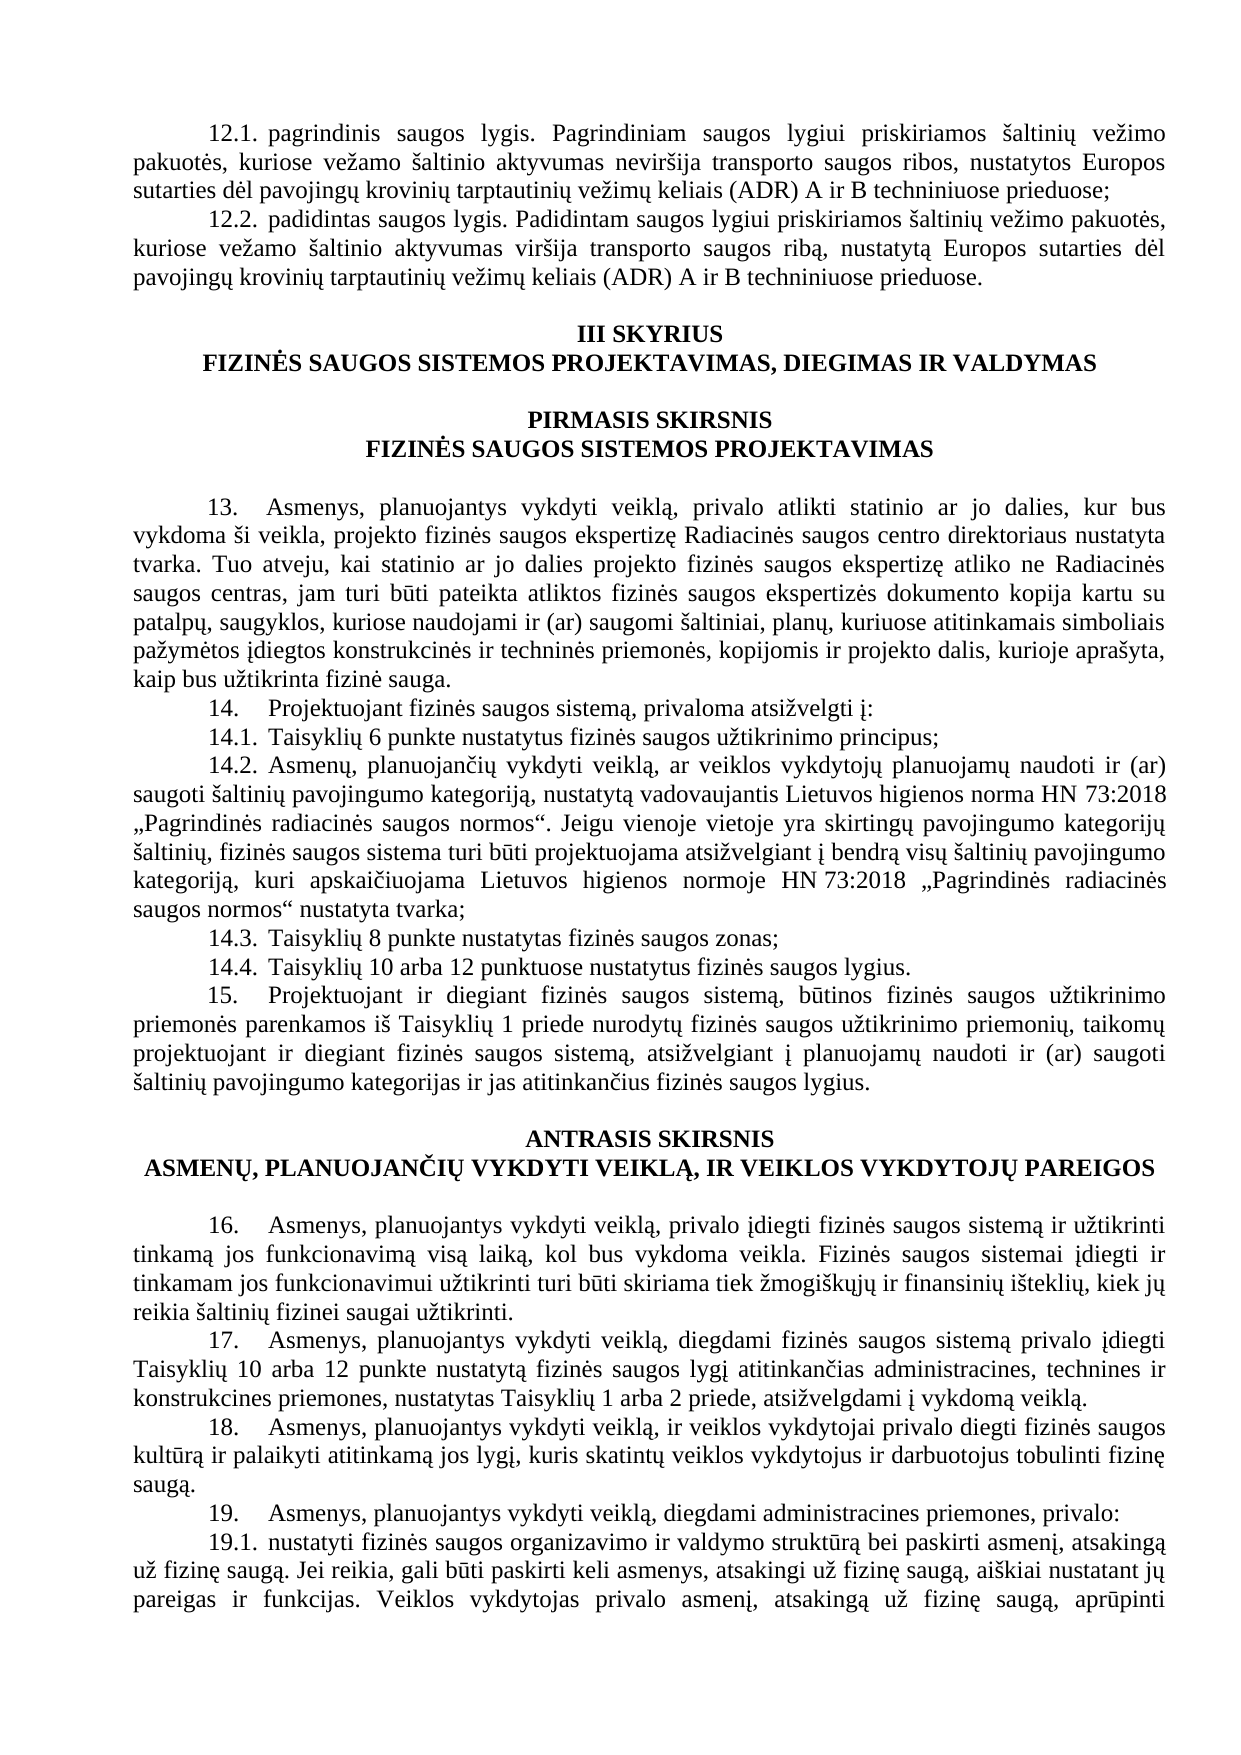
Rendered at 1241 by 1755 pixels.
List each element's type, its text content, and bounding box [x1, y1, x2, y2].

text 14.4. Taisyklių 10 arba 12 punktuose nustatytus fizinės saugos lygius. [133, 952, 1167, 981]
text 18. Asmenys, planuojantys vykdyti veiklą, ir veiklos vykdytojai privalo diegti fizinės saugos kultūrą ir palaikyti atitinkamą jos lygį, kuris skatintų veiklos vykdytojus ir darbuotojus tobulinti fizinę saugą. [133, 1412, 1167, 1498]
text AsmenŲ, planuojančių vykdyti veiklą, ir veiklos vykdytojų PAREIGOS [133, 1153, 1167, 1182]
text 14.2. Asmenų, planuojančių vykdyti veiklą, ar veiklos vykdytojų planuojamų naudoti ir (ar) saugoti šaltinių pavojingumo kategoriją, nustatytą vadovaujantis Lietuvos higienos norma HN 73:2018 „Pagrindinės radiacinės saugos normos“. Jeigu vienoje vietoje yra skirtingų pavojingumo kategorijų šaltinių, fizinės saugos sistema turi būti projektuojama atsižvelgiant į bendrą visų šaltinių pavojingumo kategoriją, kuri apskaičiuojama Lietuvos higienos normoje HN 73:2018 „Pagrindinės radiacinės saugos normos“ nustatyta tvarka; [133, 751, 1167, 923]
text antrasis SKIRSNIS [133, 1124, 1167, 1153]
text FIZINĖS SAUGOS SISTEMOS PROJEKTAVIMAS, DIEGIMAS IR VALDYMAS [133, 348, 1167, 377]
text 14.3. Taisyklių 8 punkte nustatytas fizinės saugos zonas; [133, 923, 1167, 952]
text 12.2. padidintas saugos lygis. Padidintam saugos lygiui priskiriamos šaltinių vežimo pakuotės, kuriose vežamo šaltinio aktyvumas viršija transporto saugos ribą, nustatytą Europos sutarties dėl pavojingų krovinių tarptautinių vežimų keliais (ADR) A ir B techniniuose prieduose. [133, 204, 1167, 291]
text 19.1. nustatyti fizinės saugos organizavimo ir valdymo struktūrą bei paskirti asmenį, atsakingą už fizinę saugą. Jei reikia, gali būti paskirti keli asmenys, atsakingi už fizinę saugą, aiškiai nustatant jų pareigas ir funkcijas. Veiklos vykdytojas privalo asmenį, atsakingą už fizinę saugą, aprūpinti [133, 1527, 1167, 1613]
text 12.1. pagrindinis saugos lygis. Pagrindiniam saugos lygiui priskiriamos šaltinių vežimo pakuotės, kuriose vežamo šaltinio aktyvumas neviršija transporto saugos ribos, nustatytos Europos sutarties dėl pavojingų krovinių tarptautinių vežimų keliais (ADR) A ir B techniniuose prieduose; [133, 118, 1167, 204]
text 14.1. Taisyklių 6 punkte nustatytus fizinės saugos užtikrinimo principus; [133, 722, 1167, 751]
text 13. Asmenys, planuojantys vykdyti veiklą, privalo atlikti statinio ar jo dalies, kur bus vykdoma ši veikla, projekto fizinės saugos ekspertizę Radiacinės saugos centro direktoriaus nustatyta tvarka. Tuo atveju, kai statinio ar jo dalies projekto fizinės saugos ekspertizę atliko ne Radiacinės saugos centras, jam turi būti pateikta atliktos fizinės saugos ekspertizės dokumento kopija kartu su patalpų, saugyklos, kuriose naudojami ir (ar) saugomi šaltiniai, planų, kuriuose atitinkamais simboliais pažymėtos įdiegtos konstrukcinės ir techninės priemonės, kopijomis ir projekto dalis, kurioje aprašyta, kaip bus užtikrinta fizinė sauga. [133, 492, 1167, 693]
text FIZINĖS SAUGOS SISTEMOS PROJEKTAVIMAS [133, 434, 1167, 463]
text PIRMASIS SKIRSNIS [133, 406, 1167, 434]
text 19. Asmenys, planuojantys vykdyti veiklą, diegdami administracines priemones, privalo: [133, 1498, 1167, 1527]
text 14. Projektuojant fizinės saugos sistemą, privaloma atsižvelgti į: [133, 693, 1167, 722]
text 15. Projektuojant ir diegiant fizinės saugos sistemą, būtinos fizinės saugos užtikrinimo priemonės parenkamos iš Taisyklių 1 priede nurodytų fizinės saugos užtikrinimo priemonių, taikomų projektuojant ir diegiant fizinės saugos sistemą, atsižvelgiant į planuojamų naudoti ir (ar) saugoti šaltinių pavojingumo kategorijas ir jas atitinkančius fizinės saugos lygius. [133, 981, 1167, 1096]
text 17. Asmenys, planuojantys vykdyti veiklą, diegdami fizinės saugos sistemą privalo įdiegti Taisyklių 10 arba 12 punkte nustatytą fizinės saugos lygį atitinkančias administracines, technines ir konstrukcines priemones, nustatytas Taisyklių 1 arba 2 priede, atsižvelgdami į vykdomą veiklą. [133, 1326, 1167, 1412]
text III SKYRIUS [133, 319, 1167, 348]
text 16. Asmenys, planuojantys vykdyti veiklą, privalo įdiegti fizinės saugos sistemą ir užtikrinti tinkamą jos funkcionavimą visą laiką, kol bus vykdoma veikla. Fizinės saugos sistemai įdiegti ir tinkamam jos funkcionavimui užtikrinti turi būti skiriama tiek žmogiškųjų ir finansinių išteklių, kiek jų reikia šaltinių fizinei saugai užtikrinti. [133, 1211, 1167, 1326]
